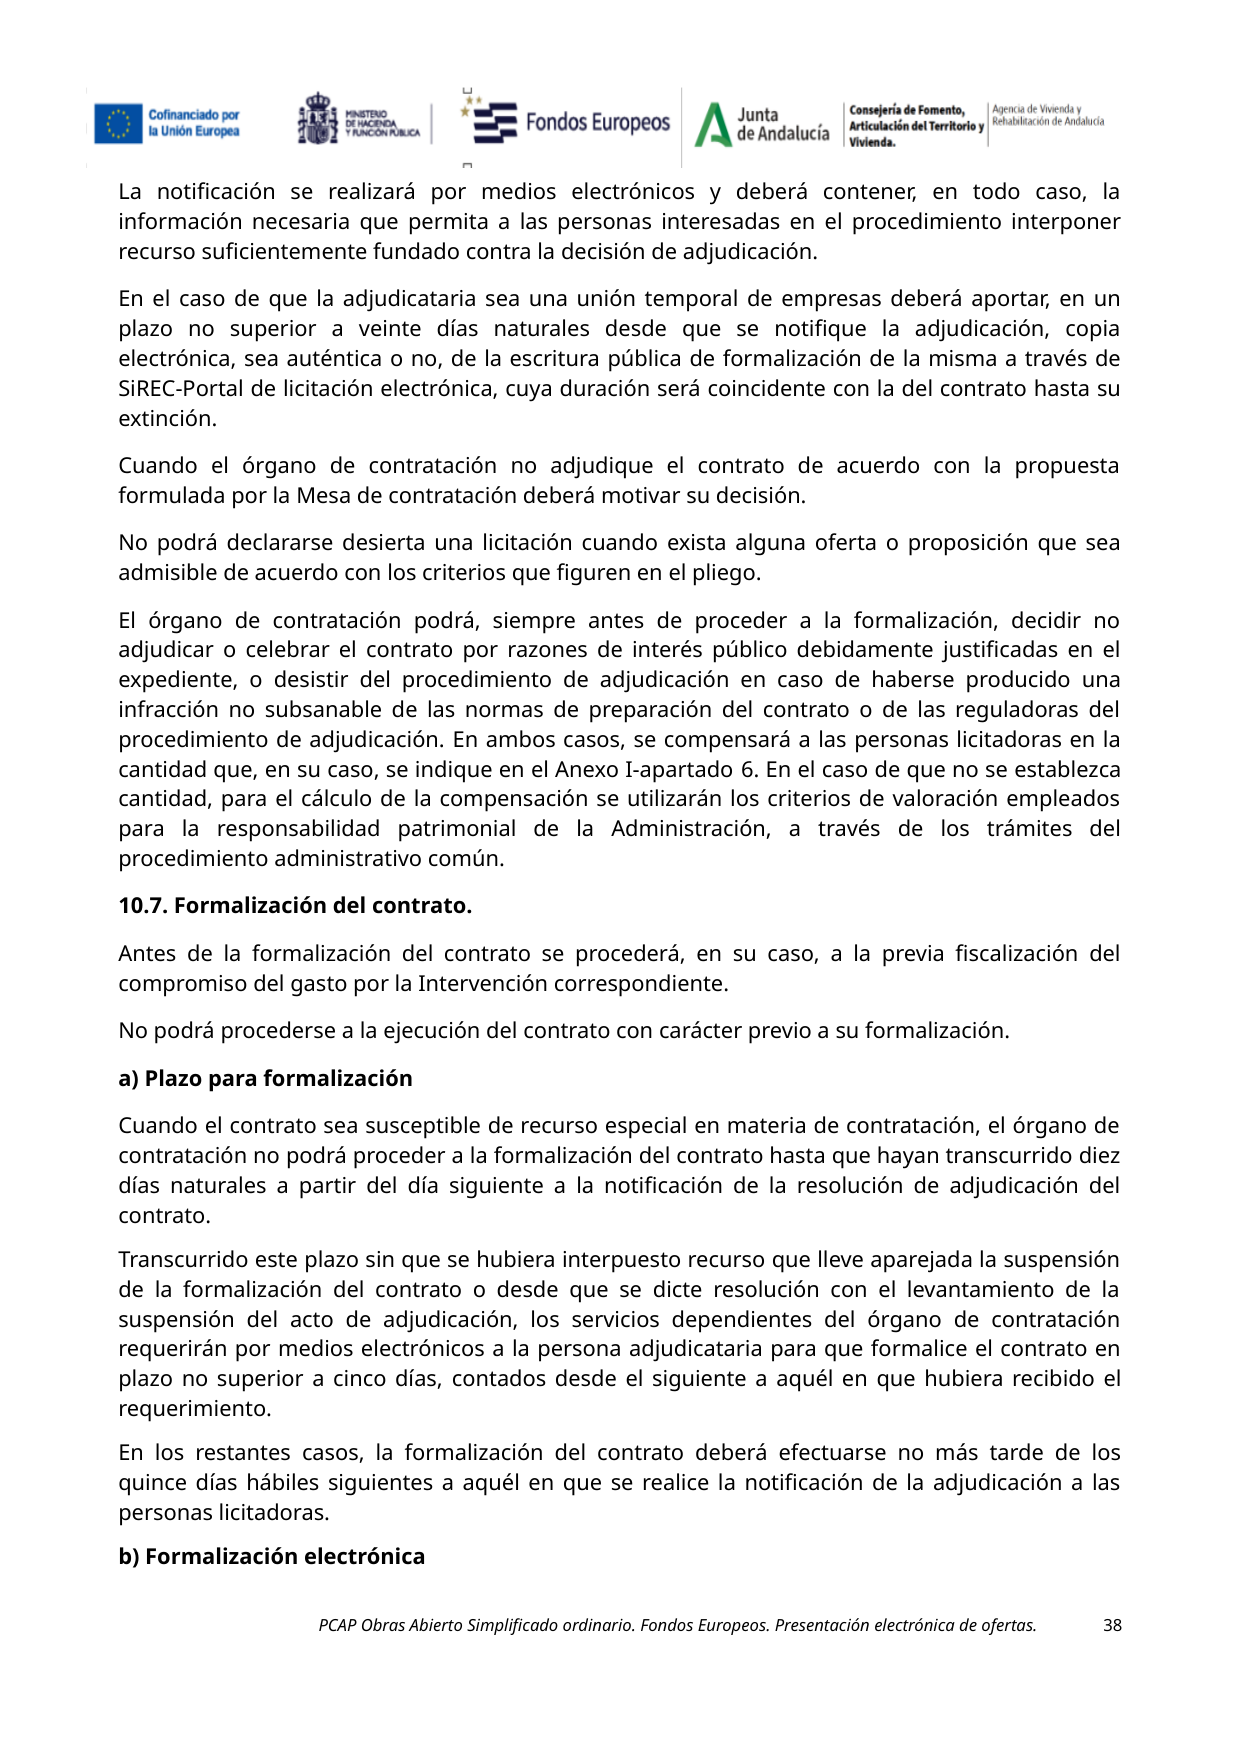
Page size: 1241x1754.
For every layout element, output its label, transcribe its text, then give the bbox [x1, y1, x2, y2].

subtitle 10.7. Formalización del contrato. [118, 891, 1122, 920]
text a) Plazo para formalización [118, 1063, 1122, 1093]
text b) Formalización electrónica [118, 1541, 1122, 1571]
picture [86, 84, 1118, 168]
text Cuando el órgano de contratación no adjudique el contrato de acuerdo con la propuesta formulada por la Mesa de contratación deberá motivar su decisión. [118, 450, 1122, 510]
text No podrá declararse desierta una licitación cuando exista alguna oferta o proposición que sea admisible de acuerdo con los criterios que figuren en el pliego. [118, 527, 1122, 587]
list En los restantes casos, la formalización del contrato deberá efectuarse no más tarde de los quince días hábiles siguientes a aquél en que se realice la notificación de la adjudicación a las personas licitadoras. [118, 1437, 1122, 1527]
list Transcurrido este plazo sin que se hubiera interpuesto recurso que lleve aparejada la suspensión de la formalización del contrato o desde que se dicte resolución con el levantamiento de la suspensión del acto de adjudicación, los servicios dependientes del órgano de contratación requerirán por medios electrónicos a la persona adjudicataria para que formalice el contrato en plazo no superior a cinco días, contados desde el siguiente a aquél en que hubiera recibido el requerimiento. [118, 1244, 1122, 1423]
text El órgano de contratación podrá, siempre antes de proceder a la formalización, decidir no adjudicar o celebrar el contrato por razones de interés público debidamente justificadas en el expediente, o desistir del procedimiento de adjudicación en caso de haberse producido una infracción no subsanable de las normas de preparación del contrato o de las reguladoras del procedimiento de adjudicación. En ambos casos, se compensará a las personas licitadoras en la cantidad que, en su caso, se indique en el Anexo I-apartado 6. En el caso de que no se establezca cantidad, para el cálculo de la compensación se utilizarán los criterios de valoración empleados para la responsabilidad patrimonial de la Administración, a través de los trámites del procedimiento administrativo común. [118, 605, 1122, 873]
text En el caso de que la adjudicataria sea una unión temporal de empresas deberá aportar, en un plazo no superior a veinte días naturales desde que se notifique la adjudicación, copia electrónica, sea auténtica o no, de la escritura pública de formalización de la misma a través de SiREC-Portal de licitación electrónica, cuya duración será coincidente con la del contrato hasta su extinción. [118, 283, 1122, 432]
text Antes de la formalización del contrato se procederá, en su caso, a la previa fiscalización del compromiso del gasto por la Intervención correspondiente. [118, 938, 1122, 998]
text No podrá procederse a la ejecución del contrato con carácter previo a su formalización. [118, 1015, 1122, 1045]
text La notificación se realizará por medios electrónicos y deberá contener, en todo caso, la información necesaria que permita a las personas interesadas en el procedimiento interponer recurso suficientemente fundado contra la decisión de adjudicación. [118, 176, 1122, 266]
text Cuando el contrato sea susceptible de recurso especial en materia de contratación, el órgano de contratación no podrá proceder a la formalización del contrato hasta que hayan transcurrido diez días naturales a partir del día siguiente a la notificación de la resolución de adjudicación del contrato. [118, 1110, 1122, 1229]
